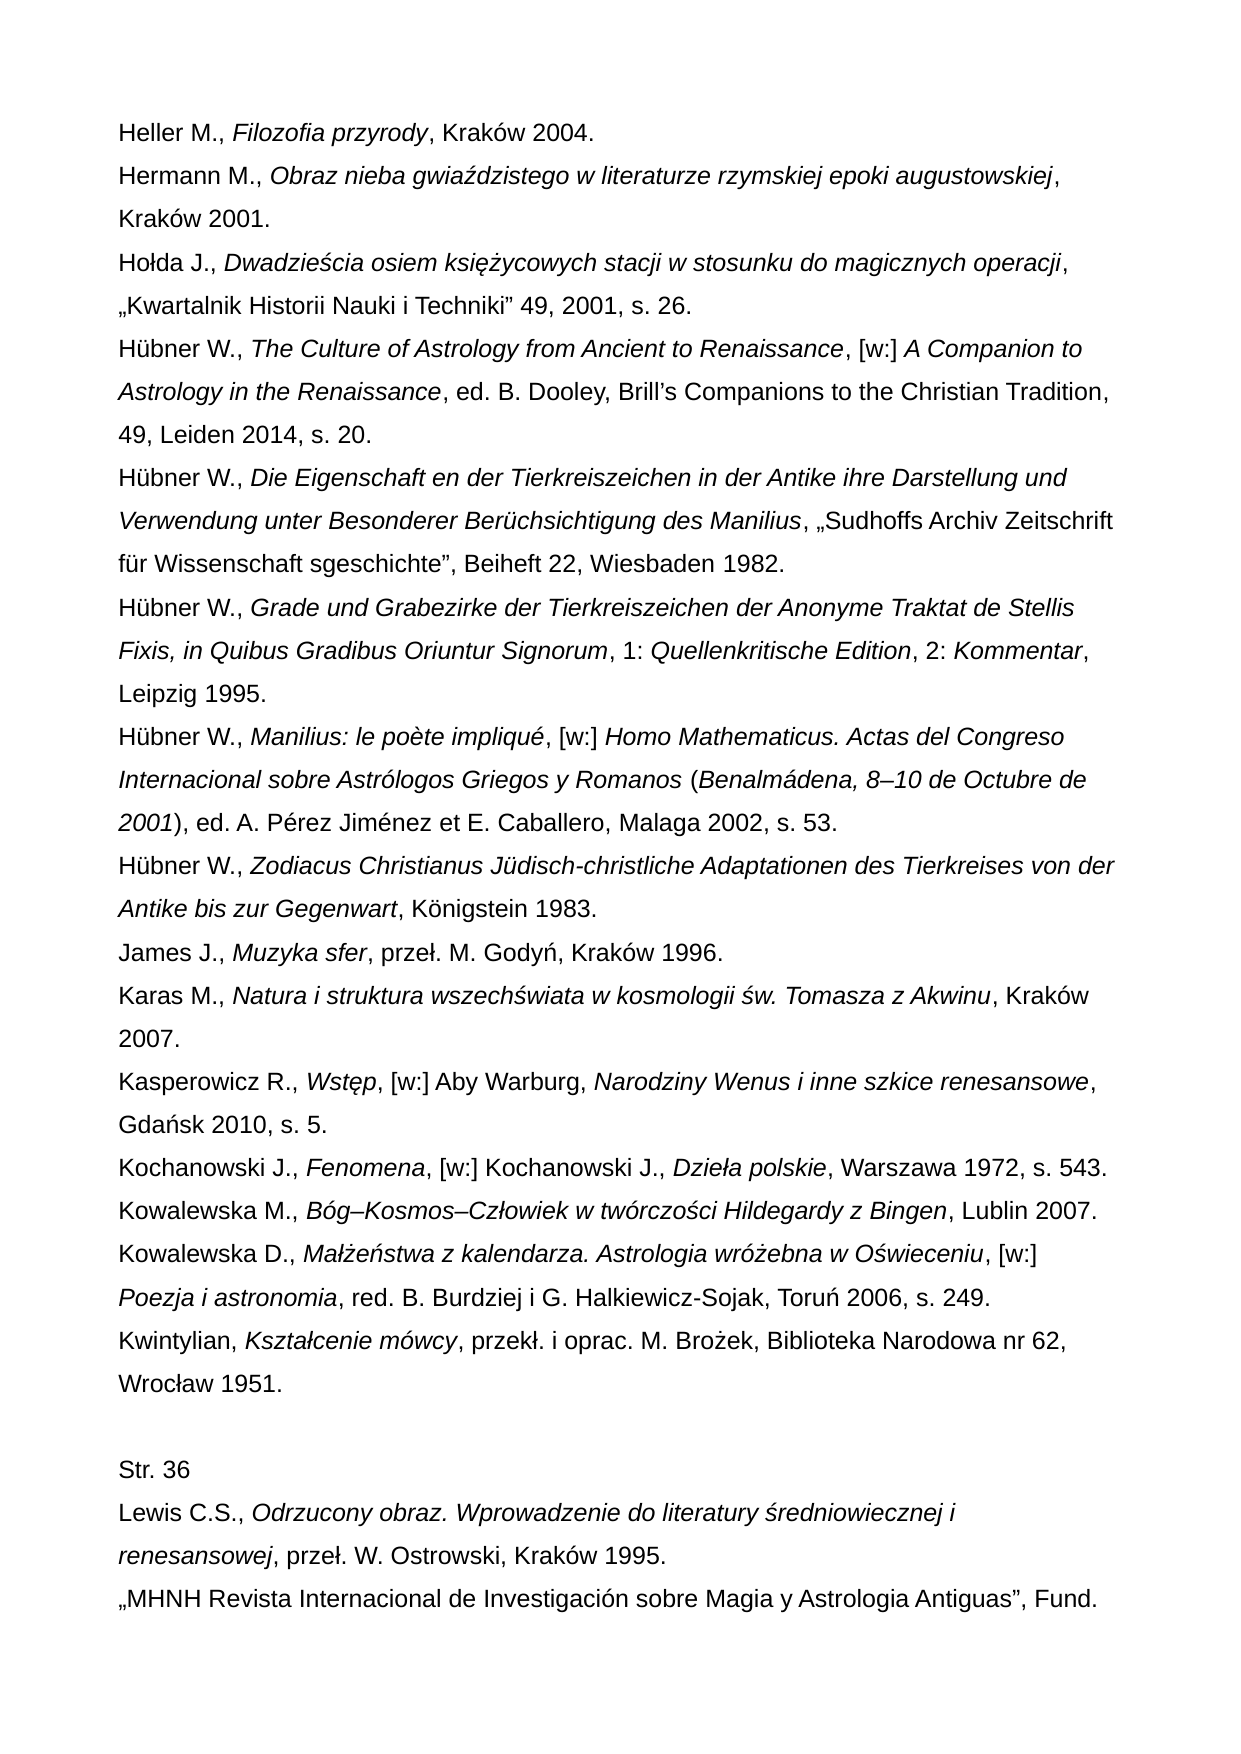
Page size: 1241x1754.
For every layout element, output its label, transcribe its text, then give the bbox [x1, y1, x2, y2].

text Hübner W., Manilius: le poète impliqué, [w:] Homo Mathematicus. Actas del Congreso Internacional sobre Astrólogos Griegos y Romanos (Benalmádena, 8–10 de Octubre de 2001), ed. A. Pérez Jiménez et E. Caballero, Malaga 2002, s. 53. [118, 722, 1122, 837]
text Hübner W., Die Eigenschaft en der Tierkreiszeichen in der Antike ihre Darstellung und Verwendung unter Besonderer Berüchsichtigung des Manilius, „Sudhoffs Archiv Zeitschrift für Wissenschaft sgeschichte”, Beiheft 22, Wiesbaden 1982. [118, 463, 1122, 578]
text James J., Muzyka sfer, przeł. M. Godyń, Kraków 1996. [118, 937, 1122, 966]
text Lewis C.S., Odrzucony obraz. Wprowadzenie do literatury średniowiecznej i renesansowej, przeł. W. Ostrowski, Kraków 1995. [118, 1498, 1122, 1570]
text Hołda J., Dwadzieścia osiem księżycowych stacji w stosunku do magicznych operacji, „Kwartalnik Historii Nauki i Techniki” 49, 2001, s. 26. [118, 247, 1122, 319]
text „MHNH Revista Internacional de Investigación sobre Magia y Astrologia Antiguas”, Fund. [118, 1584, 1122, 1613]
text Kowalewska D., Małżeństwa z kalendarza. Astrologia wróżebna w Oświeceniu, [w:] Poezja i astronomia, red. B. Burdziej i G. Halkiewicz-Sojak, Toruń 2006, s. 249. [118, 1239, 1122, 1311]
text Kochanowski J., Fenomena, [w:] Kochanowski J., Dzieła polskie, Warszawa 1972, s. 543. [118, 1153, 1122, 1182]
text Hermann M., Obraz nieba gwiaździstego w literaturze rzymskiej epoki augustowskiej, Kraków 2001. [118, 161, 1122, 233]
text Hübner W., Grade und Grabezirke der Tierkreiszeichen der Anonyme Traktat de Stellis Fixis, in Quibus Gradibus Oriuntur Signorum, 1: Quellenkritische Edition, 2: Kommentar, Leipzig 1995. [118, 592, 1122, 707]
text Kwintylian, Kształcenie mówcy, przekł. i oprac. M. Brożek, Biblioteka Narodowa nr 62, Wrocław 1951. [118, 1326, 1122, 1397]
text Hübner W., The Culture of Astrology from Ancient to Renaissance, [w:] A Companion to Astrology in the Renaissance, ed. B. Dooley, Brill’s Companions to the Christian Tradition, 49, Leiden 2014, s. 20. [118, 334, 1122, 449]
text Str. 36 [118, 1455, 1122, 1484]
text Kowalewska M., Bóg–Kosmos–Człowiek w twórczości Hildegardy z Bingen, Lublin 2007. [118, 1196, 1122, 1225]
text Heller M., Filozofia przyrody, Kraków 2004. [118, 118, 1122, 147]
text Kasperowicz R., Wstęp, [w:] Aby Warburg, Narodziny Wenus i inne szkice renesansowe, Gdańsk 2010, s. 5. [118, 1067, 1122, 1139]
text Karas M., Natura i struktura wszechświata w kosmologii św. Tomasza z Akwinu, Kraków 2007. [118, 981, 1122, 1052]
text Hübner W., Zodiacus Christianus Jüdisch-christliche Adaptationen des Tierkreises von der Antike bis zur Gegenwart, Königstein 1983. [118, 851, 1122, 923]
